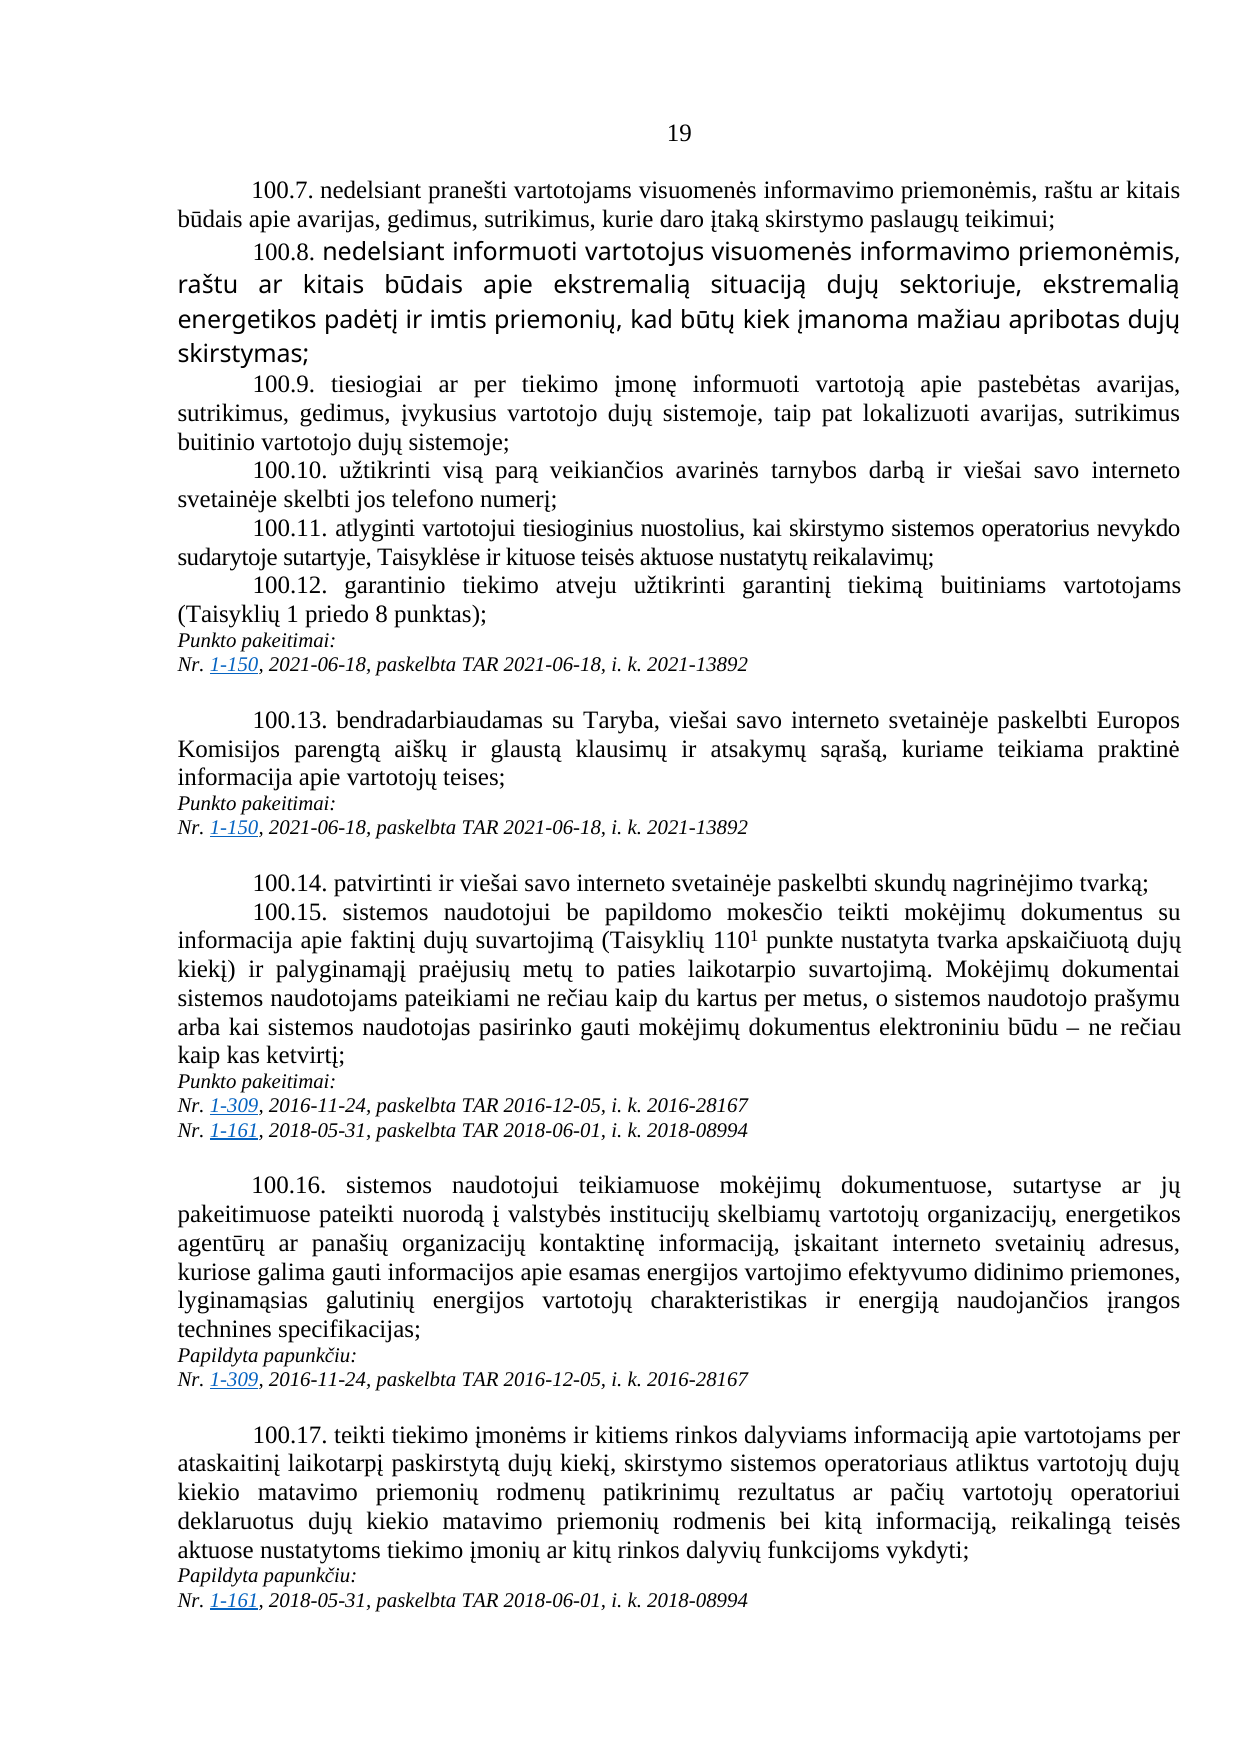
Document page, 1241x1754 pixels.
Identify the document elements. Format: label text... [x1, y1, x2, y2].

text Nr. 1-309, 2016-11-24, paskelbta TAR 2016-12-05, i. k. 2016-28167 [177, 1367, 1181, 1391]
text 100.8. nedelsiant informuoti vartotojus visuomenės informavimo priemonėmis, raštu ar kitais būdais apie ekstremalią situaciją dujų sektoriuje, ekstremalią energetikos padėtį ir imtis priemonių, kad būtų kiek įmanoma mažiau apribotas dujų skirstymas; [177, 233, 1181, 369]
text Punkto pakeitimai: [177, 791, 1181, 815]
text Papildyta papunkčiu: [177, 1343, 1181, 1367]
text 100.16. sistemos naudotojui teikiamuose mokėjimų dokumentuose, sutartyse ar jų pakeitimuose pateikti nuorodą į valstybės institucijų skelbiamų vartotojų organizacijų, energetikos agentūrų ar panašių organizacijų kontaktinę informaciją, įskaitant interneto svetainių adresus, kuriose galima gauti informacijos apie esamas energijos vartojimo efektyvumo didinimo priemones, lyginamąsias galutinių energijos vartotojų charakteristikas ir energiją naudojančios įrangos technines specifikacijas; [177, 1170, 1181, 1343]
text Punkto pakeitimai: [177, 1069, 1181, 1093]
text Nr. 1-161, 2018-05-31, paskelbta TAR 2018-06-01, i. k. 2018-08994 [177, 1117, 1181, 1142]
text Nr. 1-161, 2018-05-31, paskelbta TAR 2018-06-01, i. k. 2018-08994 [177, 1587, 1181, 1612]
text 100.13. bendradarbiaudamas su Taryba, viešai savo interneto svetainėje paskelbti Europos Komisijos parengtą aiškų ir glaustą klausimų ir atsakymų sąrašą, kuriame teikiama praktinė informacija apie vartotojų teises; [177, 705, 1181, 791]
text 100.7. nedelsiant pranešti vartotojams visuomenės informavimo priemonėmis, raštu ar kitais būdais apie avarijas, gedimus, sutrikimus, kurie daro įtaką skirstymo paslaugų teikimui; [177, 176, 1181, 233]
text 100.14. patvirtinti ir viešai savo interneto svetainėje paskelbti skundų nagrinėjimo tvarką; [177, 868, 1181, 897]
text 100.11. atlyginti vartotojui tiesioginius nuostolius, kai skirstymo sistemos operatorius nevykdo sudarytoje sutartyje, Taisyklėse ir kituose teisės aktuose nustatytų reikalavimų; [177, 513, 1181, 571]
text 100.10. užtikrinti visą parą veikiančios avarinės tarnybos darbą ir viešai savo interneto svetainėje skelbti jos telefono numerį; [177, 456, 1181, 513]
text Nr. 1-309, 2016-11-24, paskelbta TAR 2016-12-05, i. k. 2016-28167 [177, 1093, 1181, 1117]
text 100.15. sistemos naudotojui be papildomo mokesčio teikti mokėjimų dokumentus su informacija apie faktinį dujų suvartojimą (Taisyklių 1101 punkte nustatyta tvarka apskaičiuotą dujų kiekį) ir palyginamąjį praėjusių metų to paties laikotarpio suvartojimą. Mokėjimų dokumentai sistemos naudotojams pateikiami ne rečiau kaip du kartus per metus, o sistemos naudotojo prašymu arba kai sistemos naudotojas pasirinko gauti mokėjimų dokumentus elektroniniu būdu – ne rečiau kaip kas ketvirtį; [177, 897, 1181, 1069]
text Nr. 1-150, 2021-06-18, paskelbta TAR 2021-06-18, i. k. 2021-13892 [177, 815, 1181, 839]
text 100.17. teikti tiekimo įmonėms ir kitiems rinkos dalyviams informaciją apie vartotojams per ataskaitinį laikotarpį paskirstytą dujų kiekį, skirstymo sistemos operatoriaus atliktus vartotojų dujų kiekio matavimo priemonių rodmenų patikrinimų rezultatus ar pačių vartotojų operatoriui deklaruotus dujų kiekio matavimo priemonių rodmenis bei kitą informaciją, reikalingą teisės aktuose nustatytoms tiekimo įmonių ar kitų rinkos dalyvių funkcijoms vykdyti; [177, 1420, 1181, 1563]
text Nr. 1-150, 2021-06-18, paskelbta TAR 2021-06-18, i. k. 2021-13892 [177, 652, 1181, 676]
text Papildyta papunkčiu: [177, 1563, 1181, 1587]
text 100.9. tiesiogiai ar per tiekimo įmonę informuoti vartotoją apie pastebėtas avarijas, sutrikimus, gedimus, įvykusius vartotojo dujų sistemoje, taip pat lokalizuoti avarijas, sutrikimus buitinio vartotojo dujų sistemoje; [177, 369, 1181, 456]
text Punkto pakeitimai: [177, 628, 1181, 652]
text 100.12. garantinio tiekimo atveju užtikrinti garantinį tiekimą buitiniams vartotojams (Taisyklių 1 priedo 8 punktas); [177, 571, 1181, 628]
